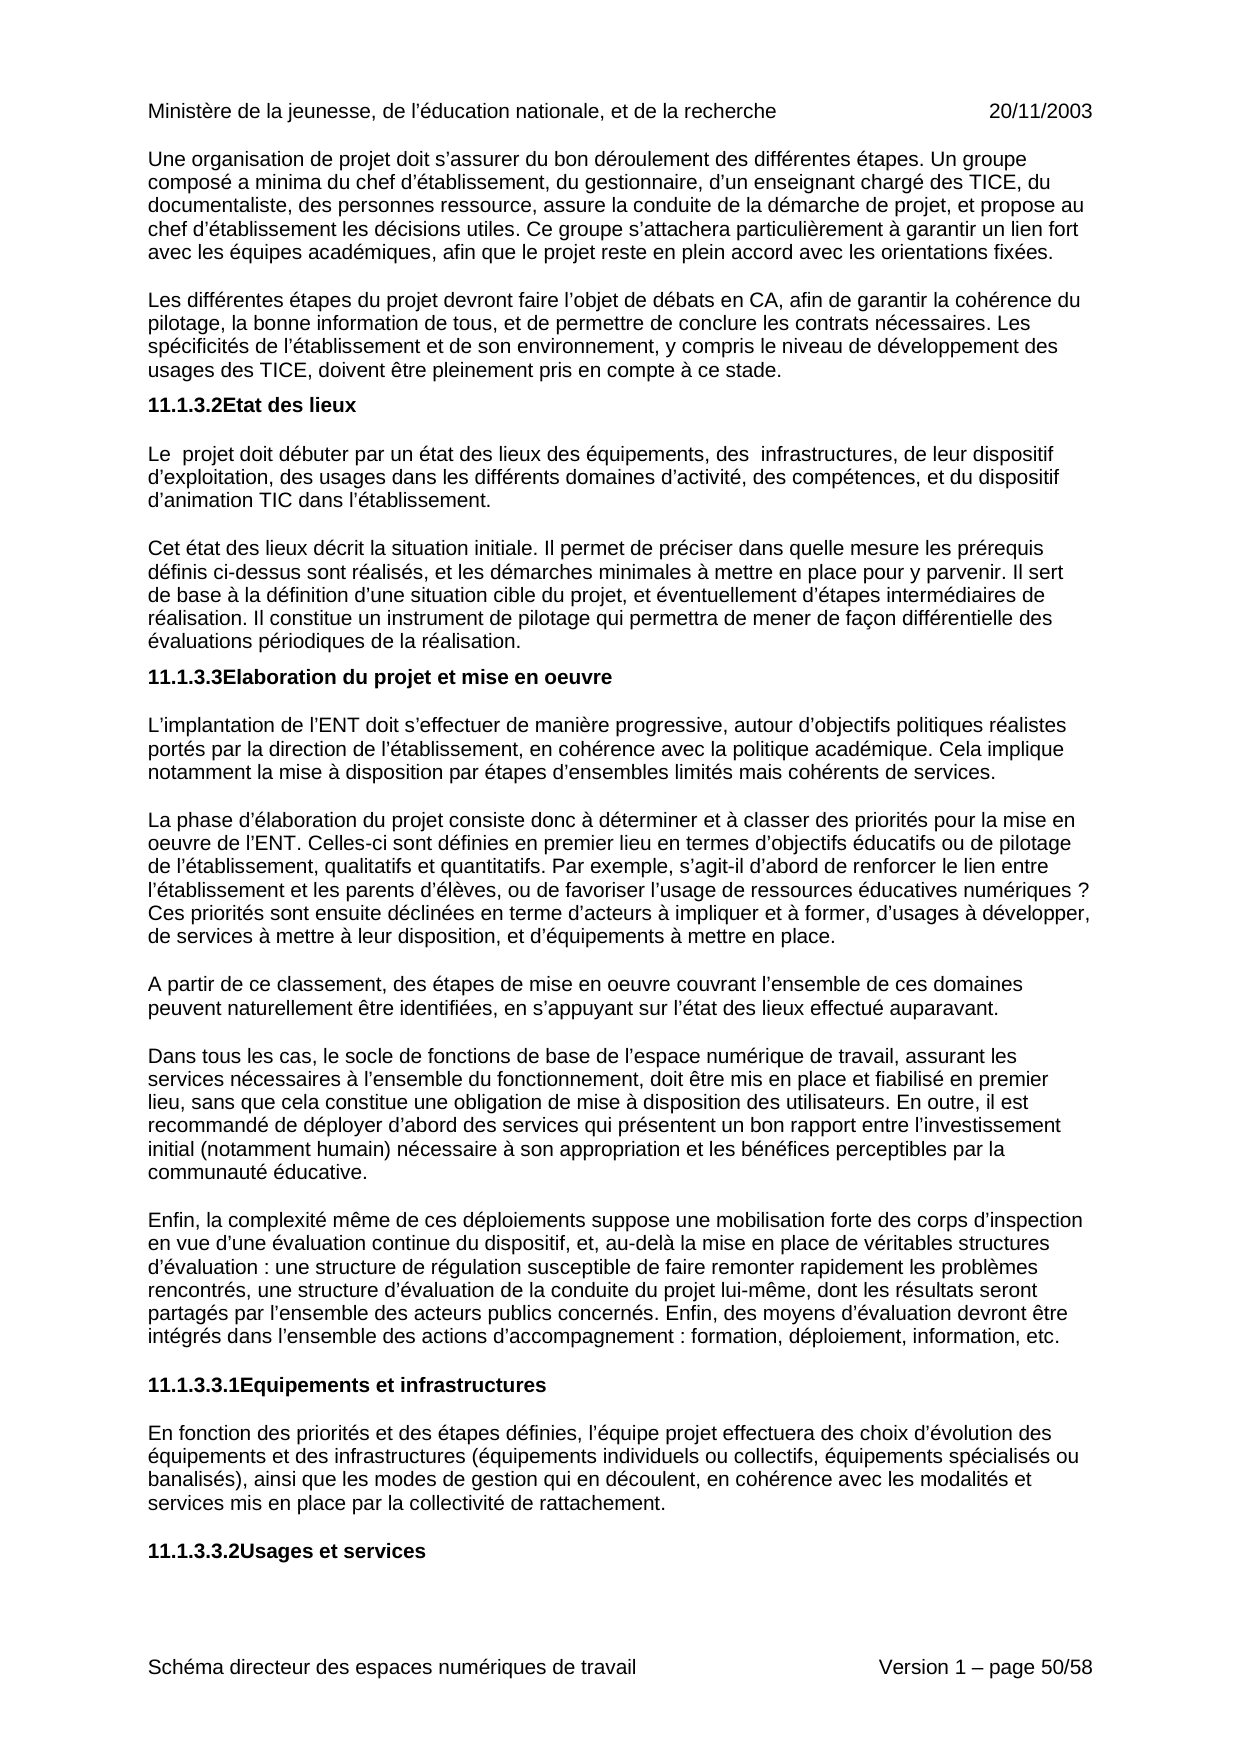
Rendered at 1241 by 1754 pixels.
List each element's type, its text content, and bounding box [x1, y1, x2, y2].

text Dans tous les cas, le socle de fonctions de base de l’espace numérique de travail, assurant les services nécessaires à l’ensemble du fonctionnement, doit être mis en place et fiabilisé en premier lieu, sans que cela constitue une obligation de mise à disposition des utilisateurs. En outre, il est recommandé de déployer d’abord des services qui présentent un bon rapport entre l’investissement initial (notamment humain) nécessaire à son appropriation et les bénéfices perceptibles par la communauté éducative. [148, 1044, 1092, 1184]
text Enfin, la complexité même de ces déploiements suppose une mobilisation forte des corps d’inspection en vue d’une évaluation continue du dispositif, et, au-delà la mise en place de véritables structures d’évaluation : une structure de régulation susceptible de faire remonter rapidement les problèmes rencontrés, une structure d’évaluation de la conduite du projet lui-même, dont les résultats seront partagés par l’ensemble des acteurs publics concernés. Enfin, des moyens d’évaluation devront être intégrés dans l’ensemble des actions d’accompagnement : formation, déploiement, information, etc. [148, 1209, 1092, 1348]
text Le projet doit débuter par un état des lieux des équipements, des infrastructures, de leur dispositif d’exploitation, des usages dans les différents domaines d’activité, des compétences, et du dispositif d’animation TIC dans l’établissement. [148, 442, 1092, 512]
text L’implantation de l’ENT doit s’effectuer de manière progressive, autour d’objectifs politiques réalistes portés par la direction de l’établissement, en cohérence avec la politique académique. Cela implique notamment la mise à disposition par étapes d’ensembles limités mais cohérents de services. [148, 714, 1092, 784]
text La phase d’élaboration du projet consiste donc à déterminer et à classer des priorités pour la mise en oeuvre de l’ENT. Celles-ci sont définies en premier lieu en termes d’objectifs éducatifs ou de pilotage de l’établissement, qualitatifs et quantitatifs. Par exemple, s’agit-il d’abord de renforcer le lien entre l’établissement et les parents d’élèves, ou de favoriser l’usage de ressources éducatives numériques ? Ces priorités sont ensuite déclinées en terme d’acteurs à impliquer et à former, d’usages à développer, de services à mettre à leur disposition, et d’équipements à mettre en place. [148, 809, 1092, 948]
text Cet état des lieux décrit la situation initiale. Il permet de préciser dans quelle mesure les prérequis définis ci-dessus sont réalisés, et les démarches minimales à mettre en place pour y parvenir. Il sert de base à la définition d’une situation cible du projet, et éventuellement d’étapes intermédiaires de réalisation. Il constitue un instrument de pilotage qui permettra de mener de façon différentielle des évaluations périodiques de la réalisation. [148, 537, 1092, 653]
text Les différentes étapes du projet devront faire l’objet de débats en CA, afin de garantir la cohérence du pilotage, la bonne information de tous, et de permettre de conclure les contrats nécessaires. Les spécificités de l’établissement et de son environnement, y compris le niveau de développement des usages des TICE, doivent être pleinement pris en compte à ce stade. [148, 289, 1092, 382]
subtitle Equipements et infrastructures [148, 1373, 1092, 1396]
subtitle Etat des lieux [148, 394, 1092, 417]
subtitle Usages et services [148, 1539, 1092, 1563]
subtitle Elaboration du projet et mise en oeuvre [148, 666, 1092, 689]
text En fonction des priorités et des étapes définies, l’équipe projet effectuera des choix d’évolution des équipements et des infrastructures (équipements individuels ou collectifs, équipements spécialisés ou banalisés), ainsi que les modes de gestion qui en découlent, en cohérence avec les modalités et services mis en place par la collectivité de rattachement. [148, 1421, 1092, 1514]
text Une organisation de projet doit s’assurer du bon déroulement des différentes étapes. Un groupe composé a minima du chef d’établissement, du gestionnaire, d’un enseignant chargé des TICE, du documentaliste, des personnes ressource, assure la conduite de la démarche de projet, et propose au chef d’établissement les décisions utiles. Ce groupe s’attachera particulièrement à garantir un lien fort avec les équipes académiques, afin que le projet reste en plein accord avec les orientations fixées. [148, 148, 1092, 264]
text A partir de ce classement, des étapes de mise en oeuvre couvrant l’ensemble de ces domaines peuvent naturellement être identifiées, en s’appuyant sur l’état des lieux effectué auparavant. [148, 973, 1092, 1019]
